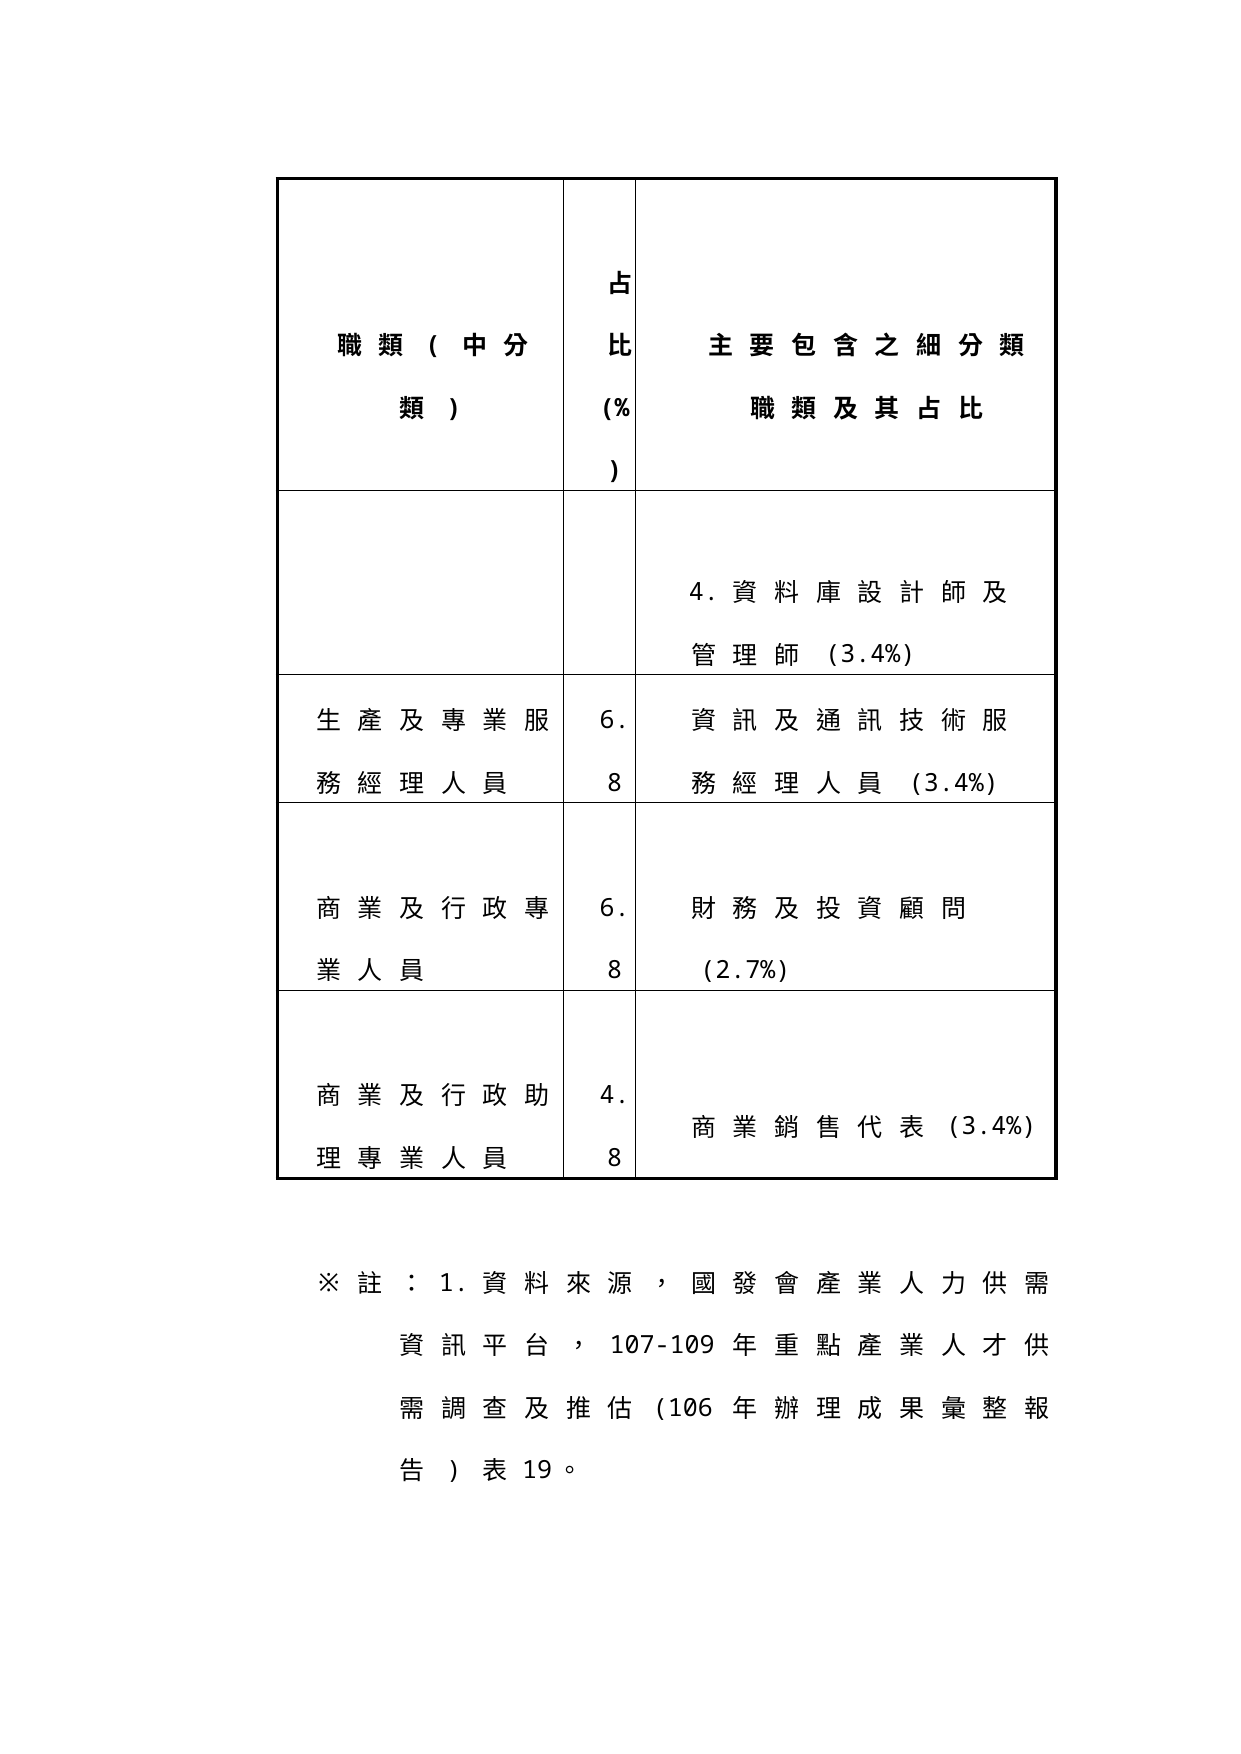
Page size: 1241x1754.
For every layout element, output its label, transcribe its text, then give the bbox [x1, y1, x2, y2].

table_cell 財務及投資顧問(2.7%) [636, 803, 1054, 990]
table_cell [279, 491, 563, 674]
table_cell 商業及行政專業人員 [279, 803, 563, 990]
text ※註：1.資料來源，國發會產業人力供需資訊平台，107-109年重點產業人才供需調查及推估(106年辦理成果彙整報告)表19。 [271, 1240, 1058, 1490]
table_cell 4.資料庫設計師及管理師(3.4%) [636, 491, 1054, 674]
table_cell 6.8 [564, 803, 635, 990]
table_header 職類(中分類) [279, 180, 563, 490]
table_cell 資訊及通訊技術服務經理人員(3.4%) [636, 675, 1054, 802]
table_header 占比(%) [564, 180, 635, 490]
table_header 主要包含之細分類職類及其占比 [636, 180, 1054, 490]
table_cell 4.8 [564, 991, 635, 1177]
table_cell [564, 491, 635, 674]
table_cell 商業及行政助理專業人員 [279, 991, 563, 1177]
table_cell 商業銷售代表(3.4%) [636, 991, 1054, 1177]
table_cell 6.8 [564, 675, 635, 802]
table_cell 生產及專業服務經理人員 [279, 675, 563, 802]
